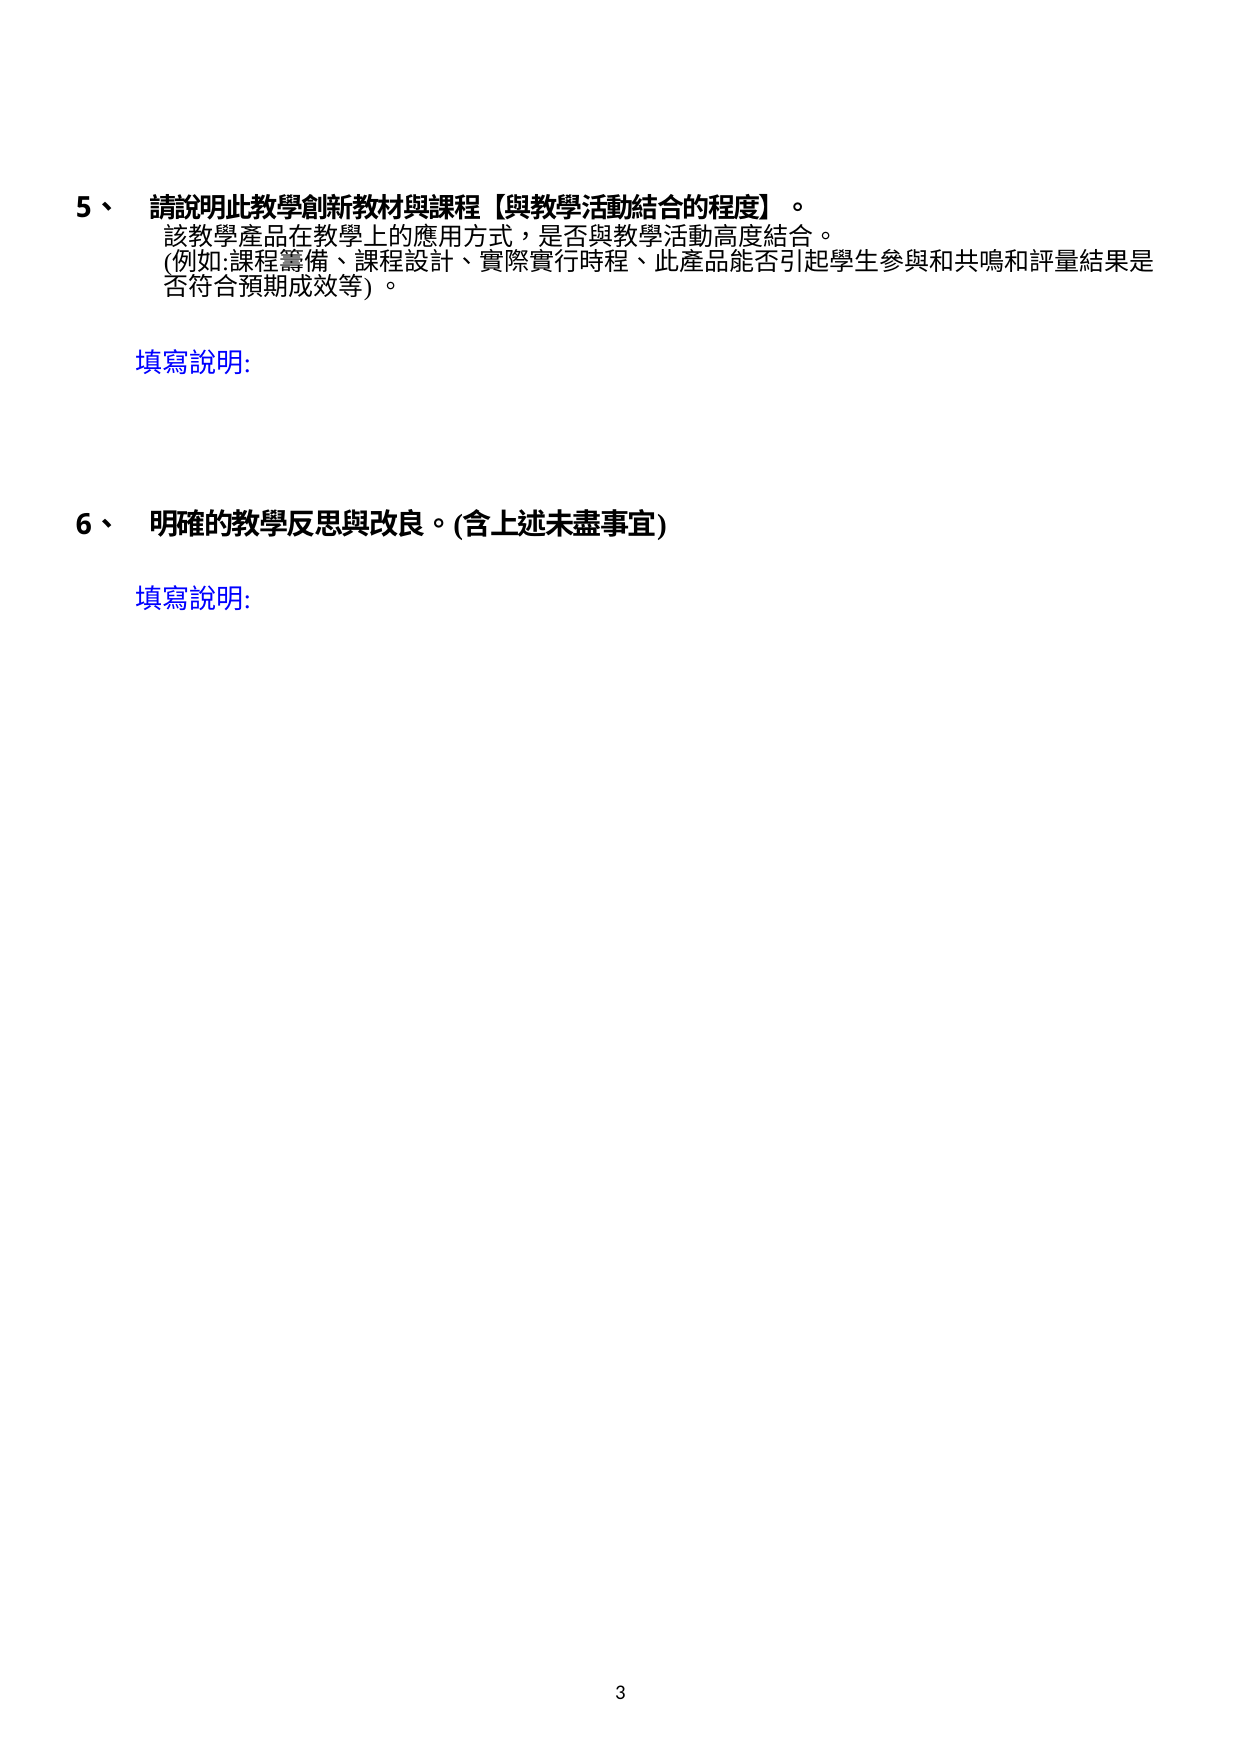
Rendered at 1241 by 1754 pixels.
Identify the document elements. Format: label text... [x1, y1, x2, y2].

list 請說明此教學創新教材與課程【與教學活動結合的程度】。 [75, 163, 1165, 225]
text 填寫說明: [128, 319, 1165, 382]
text 該教學產品在教學上的應用方式，是否與教學活動高度結合。 [163, 225, 1165, 250]
list 明確的教學反思與改良。(含上述未盡事宜) [75, 480, 1165, 543]
text 填寫說明: [128, 555, 1165, 618]
text (例如:課程籌備、課程設計、實際實行時程、此產品能否引起學生參與和共鳴和評量結果是否符合預期成效等) 。 [163, 250, 1165, 300]
